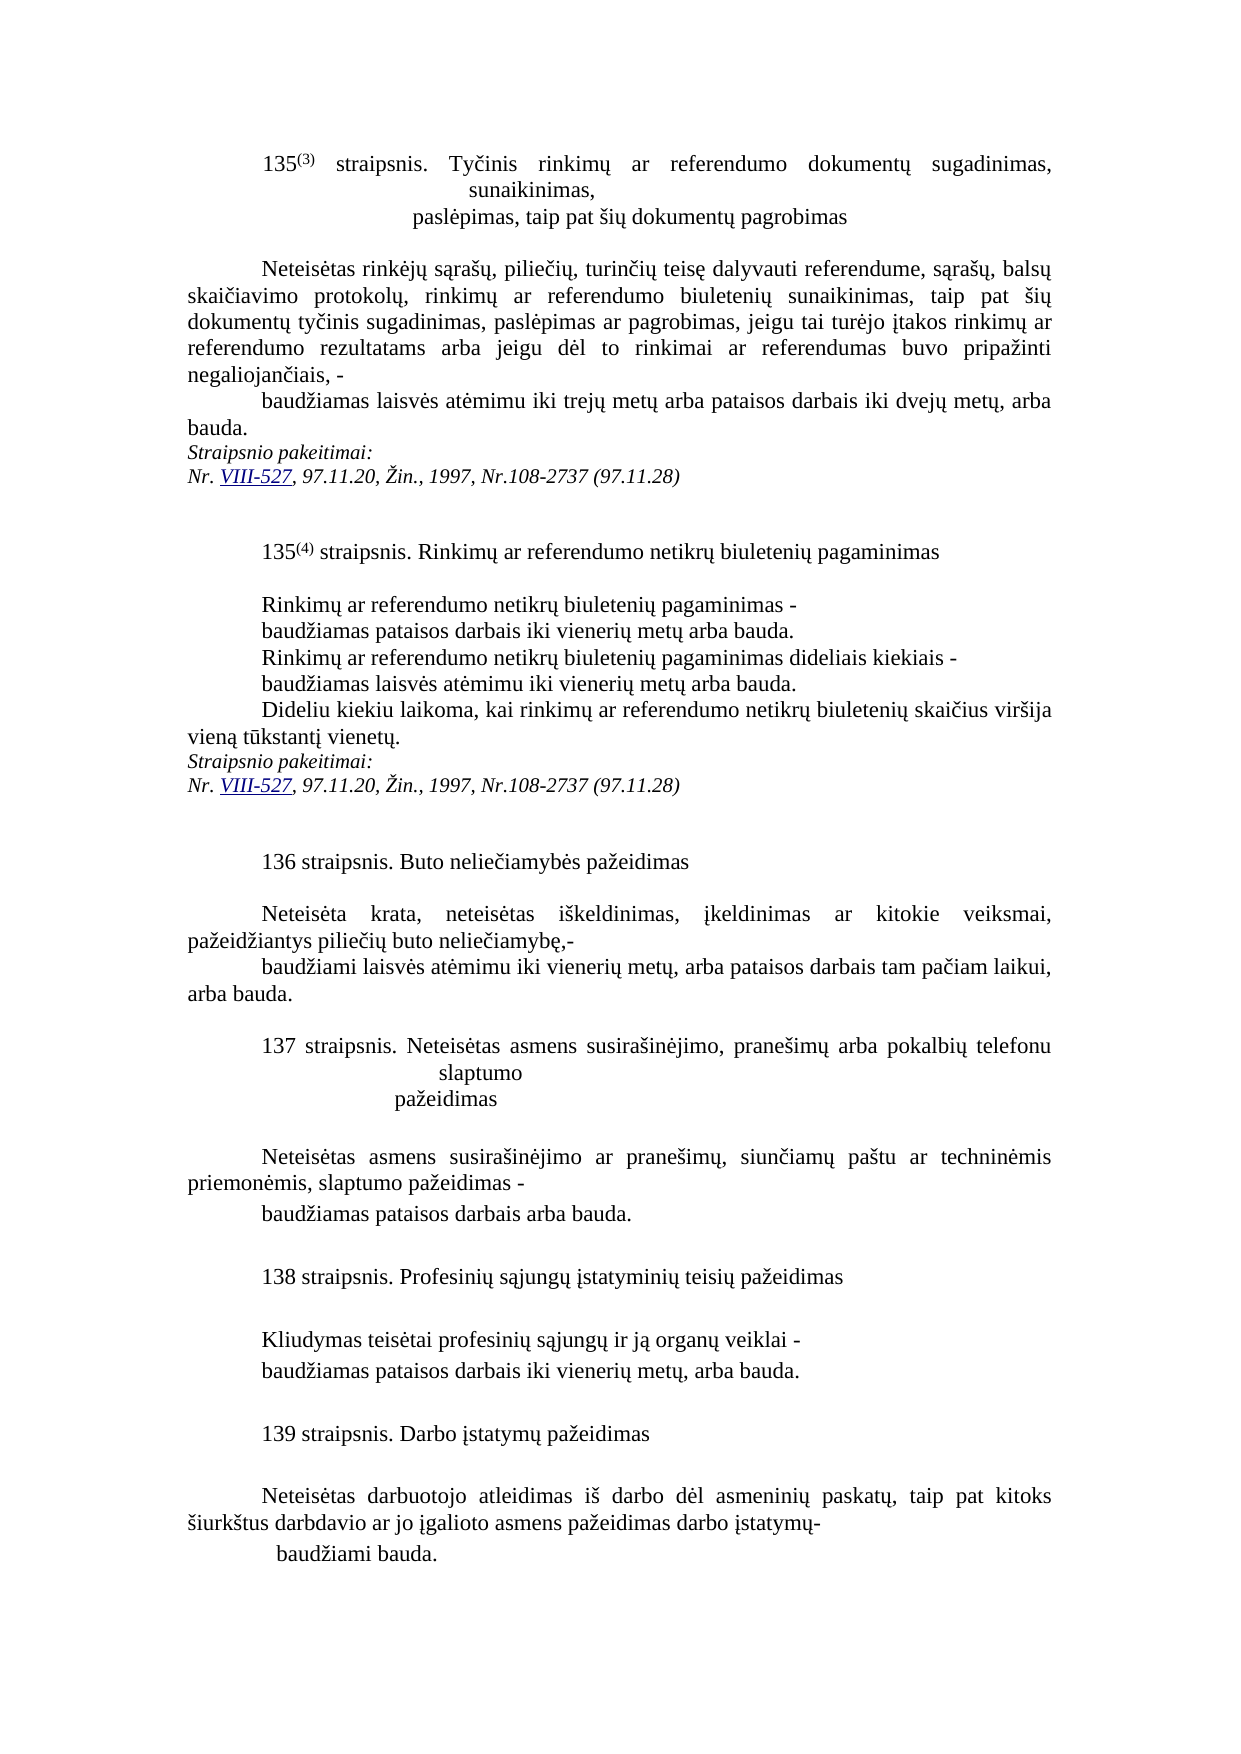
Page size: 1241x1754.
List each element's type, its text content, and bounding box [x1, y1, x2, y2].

text Neteisėtas rinkėjų sąrašų, piliečių, turinčių teisę dalyvauti referendume, sąrašų, balsų skaičiavimo protokolų, rinkimų ar referendumo biuletenių sunaikinimas, taip pat šių dokumentų tyčinis sugadinimas, paslėpimas ar pagrobimas, jeigu tai turėjo įtakos rinkimų ar referendumo rezultatams arba jeigu dėl to rinkimai ar referendumas buvo pripažinti negaliojančiais, - [187, 255, 1053, 387]
text 135(3) straipsnis. Tyčinis rinkimų ar referendumo dokumentų sugadinimas, sunaikinimas, [262, 150, 1053, 203]
text Dideliu kiekiu laikoma, kai rinkimų ar referendumo netikrų biuletenių skaičius viršija vieną tūkstantį vienetų. [187, 697, 1053, 749]
text baudžiami bauda. [202, 1540, 1053, 1567]
text baudžiamas pataisos darbais arba bauda. [187, 1200, 1053, 1227]
text Kliudymas teisėtai profesinių sąjungų ir ją organų veiklai - [187, 1326, 1053, 1352]
text paslėpimas, taip pat šių dokumentų pagrobimas [412, 203, 1053, 229]
text baudžiami laisvės atėmimu iki vienerių metų, arba pataisos darbais tam pačiam laikui, arba bauda. [187, 953, 1053, 1006]
text 139 straipsnis. Darbo įstatymų pažeidimas [187, 1420, 1053, 1446]
text 137 straipsnis. Neteisėtas asmens susirašinėjimo, pranešimų arba pokalbių telefonu slaptumo [261, 1032, 1053, 1085]
text 138 straipsnis. Profesinių sąjungų įstatyminių teisių pažeidimas [187, 1263, 1053, 1289]
text Rinkimų ar referendumo netikrų biuletenių pagaminimas dideliais kiekiais - [187, 644, 1053, 670]
text baudžiamas pataisos darbais iki vienerių metų, arba bauda. [187, 1357, 1053, 1383]
text pažeidimas [394, 1085, 1053, 1111]
text baudžiamas laisvės atėmimu iki vienerių metų arba bauda. [187, 670, 1053, 697]
text Straipsnio pakeitimai: [187, 440, 1053, 464]
text Neteisėtas darbuotojo atleidimas iš darbo dėl asmeninių paskatų, taip pat kitoks šiurkštus darbdavio ar jo įgalioto asmens pažeidimas darbo įstatymų- [187, 1483, 1053, 1535]
text baudžiamas pataisos darbais iki vienerių metų arba bauda. [187, 617, 1053, 644]
text Rinkimų ar referendumo netikrų biuletenių pagaminimas - [187, 591, 1053, 617]
text baudžiamas laisvės atėmimu iki trejų metų arba pataisos darbais iki dvejų metų, arba bauda. [187, 387, 1053, 440]
text Nr. VIII-527, 97.11.20, Žin., 1997, Nr.108-2737 (97.11.28) [187, 464, 1053, 488]
text 135(4) straipsnis. Rinkimų ar referendumo netikrų biuletenių pagaminimas [187, 538, 1053, 565]
text Neteisėtas asmens susirašinėjimo ar pranešimų, siunčiamų paštu ar techninėmis priemonėmis, slaptumo pažeidimas - [187, 1143, 1053, 1195]
text 136 straipsnis. Buto neliečiamybės pažeidimas [206, 848, 1053, 874]
text Neteisėta krata, neteisėtas iškeldinimas, įkeldinimas ar kitokie veiksmai, pažeidžiantys piliečių buto neliečiamybę,- [187, 901, 1053, 953]
text Nr. VIII-527, 97.11.20, Žin., 1997, Nr.108-2737 (97.11.28) [187, 773, 1053, 797]
text Straipsnio pakeitimai: [187, 749, 1053, 773]
